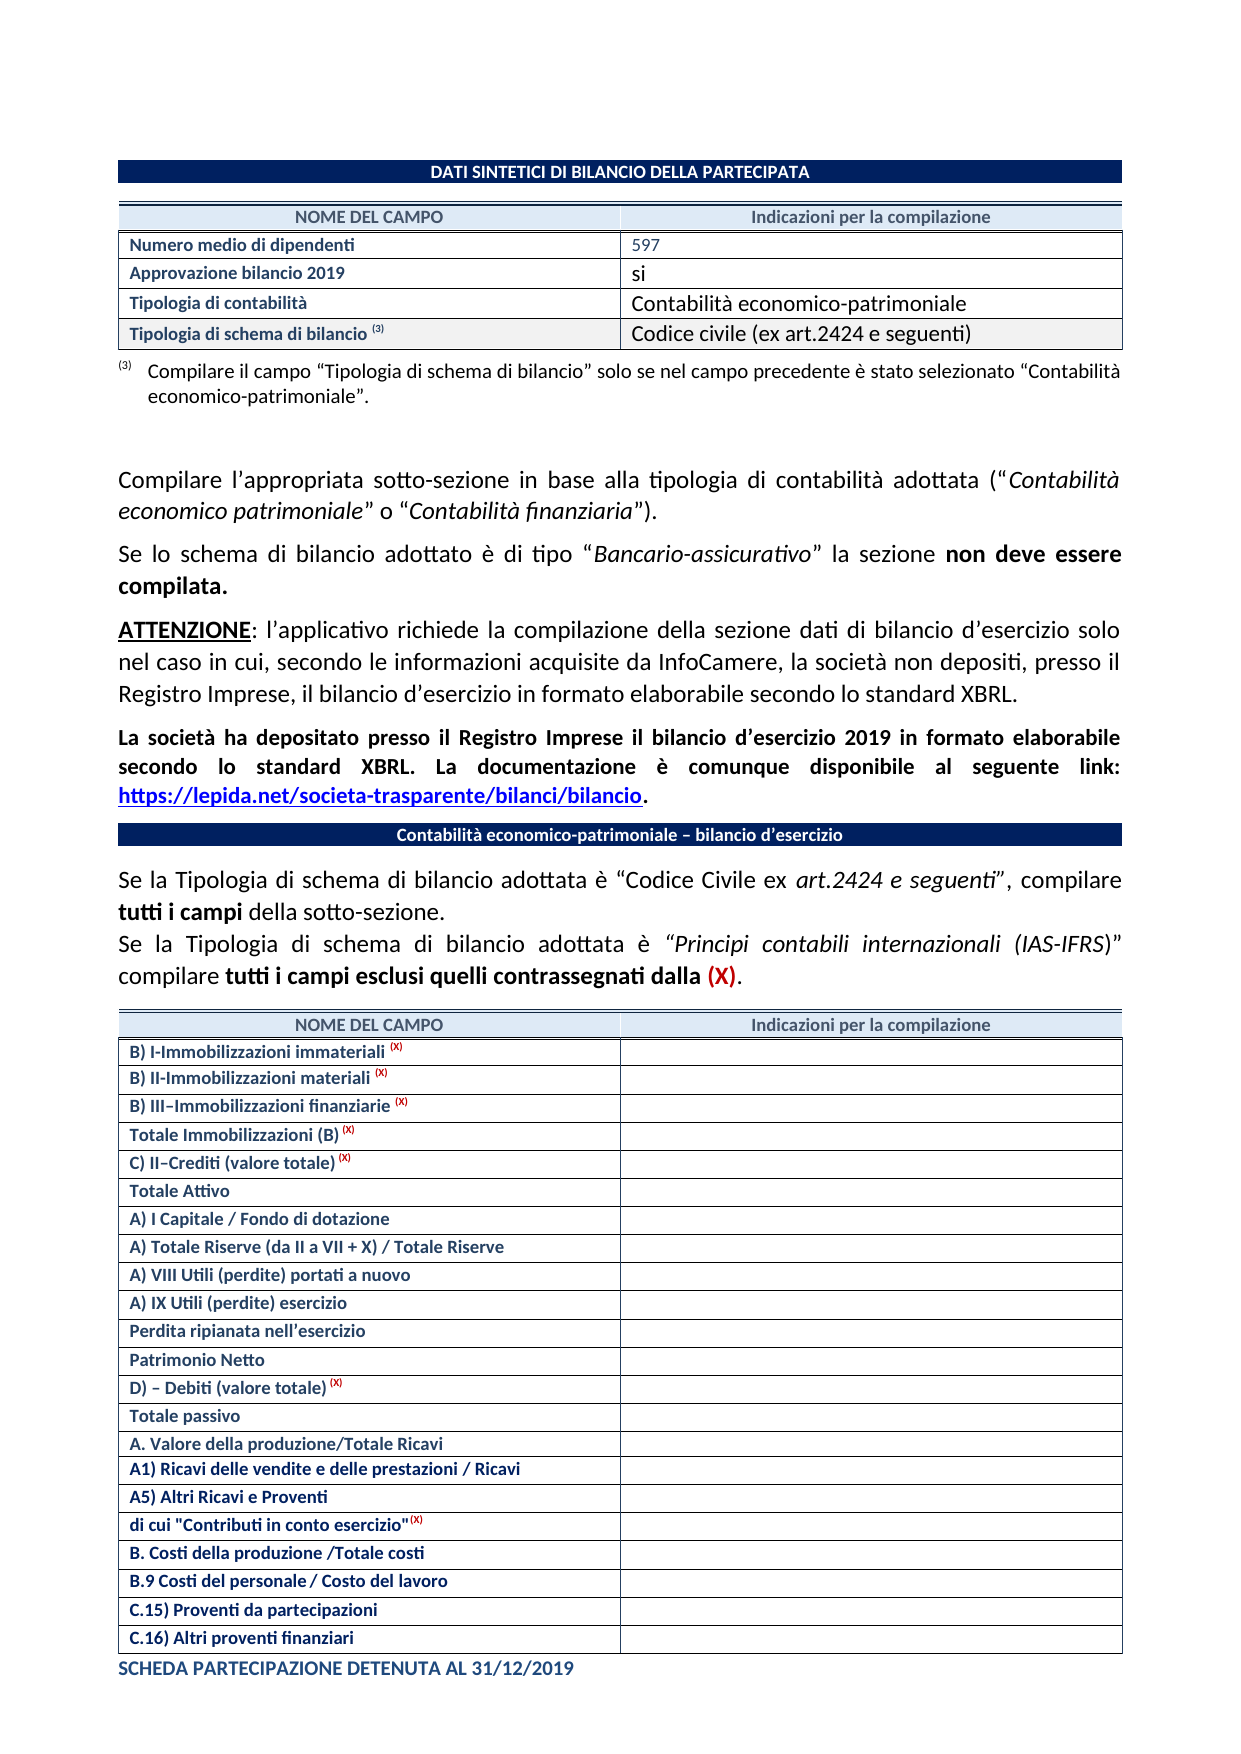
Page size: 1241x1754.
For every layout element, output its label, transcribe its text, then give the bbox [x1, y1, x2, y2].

table_cell [621, 1066, 1122, 1093]
table_cell Codice civile (ex art.2424 e seguenti) [621, 319, 1122, 348]
table_header Indicazioni per la compilazione [621, 1013, 1122, 1037]
table_cell [621, 1570, 1122, 1597]
table_cell B) III–Immobilizzazioni finanziarie (X) [119, 1095, 620, 1122]
table_cell [621, 1541, 1122, 1568]
table_cell [621, 1040, 1122, 1065]
table_cell Approvazione bilancio 2019 [119, 259, 620, 288]
text DATI SINTETICI DI BILANCIO DELLA PARTECIPATA [118, 160, 1122, 183]
text ATTENZIONE: l’applicativo richiede la compilazione della sezione dati di bilancio d’esercizio solo nel caso in cui, secondo le informazioni acquisite da InfoCamere, la società non depositi, presso il Registro Imprese, il bilancio d’esercizio in formato elaborabile secondo lo standard XBRL. [118, 614, 1122, 709]
table_cell Numero medio di dipendenti [119, 233, 620, 258]
table_cell Patrimonio Netto [119, 1348, 620, 1375]
table_cell A) IX Utili (perdite) esercizio [119, 1291, 620, 1318]
table_cell A) I Capitale / Fondo di dotazione [119, 1207, 620, 1234]
table_cell D) – Debiti (valore totale) (X) [119, 1376, 620, 1403]
table_cell [621, 1291, 1122, 1318]
text La società ha depositato presso il Registro Imprese il bilancio d’esercizio 2019 in formato elaborabile secondo lo standard XBRL. La documentazione è comunque disponibile al seguente link: https://lepida.net/societa-trasparente/bilanci/bilancio. [118, 723, 1122, 809]
table_cell B.9 Costi del personale / Costo del lavoro [119, 1570, 620, 1597]
table_cell [621, 1095, 1122, 1122]
table_cell A5) Altri Ricavi e Proventi [119, 1485, 620, 1512]
table_cell B. Costi della produzione /Totale costi [119, 1541, 620, 1568]
table_cell A) Totale Riserve (da II a VII + X) / Totale Riserve [119, 1235, 620, 1262]
table_cell [621, 1404, 1122, 1431]
table_cell A) VIII Utili (perdite) portati a nuovo [119, 1263, 620, 1290]
text Se la Tipologia di schema di bilancio adottata è “Codice Civile ex art.2424 e seguenti”, compilare tutti i campi della sotto-sezione. [118, 864, 1122, 927]
text Se lo schema di bilancio adottato è di tipo “Bancario-assicurativo” la sezione non deve essere compilata. [118, 538, 1122, 600]
table_cell [621, 1263, 1122, 1290]
table_cell [621, 1235, 1122, 1262]
table_cell [621, 1457, 1122, 1484]
table_cell C) II–Crediti (valore totale) (X) [119, 1151, 620, 1178]
table_cell [621, 1376, 1122, 1403]
table_cell B) I-Immobilizzazioni immateriali (X) [119, 1040, 620, 1065]
text Compilare l’appropriata sotto-sezione in base alla tipologia di contabilità adottata (“Contabilità economico patrimoniale” o “Contabilità finanziaria”). [118, 464, 1122, 525]
table_cell A1) Ricavi delle vendite e delle prestazioni / Ricavi [119, 1457, 620, 1484]
table_header NOME DEL CAMPO [119, 1013, 620, 1037]
table_cell Tipologia di contabilità [119, 289, 620, 318]
table_cell [621, 1348, 1122, 1375]
table_cell Totale passivo [119, 1404, 620, 1431]
table_cell Perdita ripianata nell’esercizio [119, 1320, 620, 1347]
table_cell [621, 1432, 1122, 1456]
table_cell [621, 1485, 1122, 1512]
text Contabilità economico-patrimoniale – bilancio d’esercizio [118, 823, 1122, 846]
table_cell C.16) Altri proventi finanziari [119, 1626, 620, 1653]
table_cell Contabilità economico-patrimoniale [621, 289, 1122, 318]
table_cell Totale Immobilizzazioni (B) (X) [119, 1123, 620, 1150]
table_cell [621, 1626, 1122, 1653]
table_cell [621, 1151, 1122, 1178]
table_cell [621, 1598, 1122, 1625]
table_header Indicazioni per la compilazione [621, 206, 1122, 229]
table_cell 597 [621, 233, 1122, 258]
table_cell di cui "Contributi in conto esercizio"(X) [119, 1513, 620, 1540]
table_cell [621, 1207, 1122, 1234]
table_cell A. Valore della produzione/Totale Ricavi [119, 1432, 620, 1456]
table_cell B) II-Immobilizzazioni materiali (X) [119, 1066, 620, 1093]
table_cell Tipologia di schema di bilancio (3) [119, 319, 620, 348]
table_header NOME DEL CAMPO [119, 206, 620, 229]
table_cell [621, 1179, 1122, 1206]
list Compilare il campo “Tipologia di schema di bilancio” solo se nel campo precedente è stato selezionato “Contabilità economico-patrimoniale”. [118, 358, 1122, 409]
table_cell [621, 1513, 1122, 1540]
table_cell [621, 1123, 1122, 1150]
text Se la Tipologia di schema di bilancio adottata è “Principi contabili internazionali (IAS-IFRS)” compilare tutti i campi esclusi quelli contrassegnati dalla (X). [118, 928, 1122, 991]
table_cell Totale Attivo [119, 1179, 620, 1206]
table_cell [621, 1320, 1122, 1347]
table_cell si [621, 259, 1122, 288]
table_cell C.15) Proventi da partecipazioni [119, 1598, 620, 1625]
